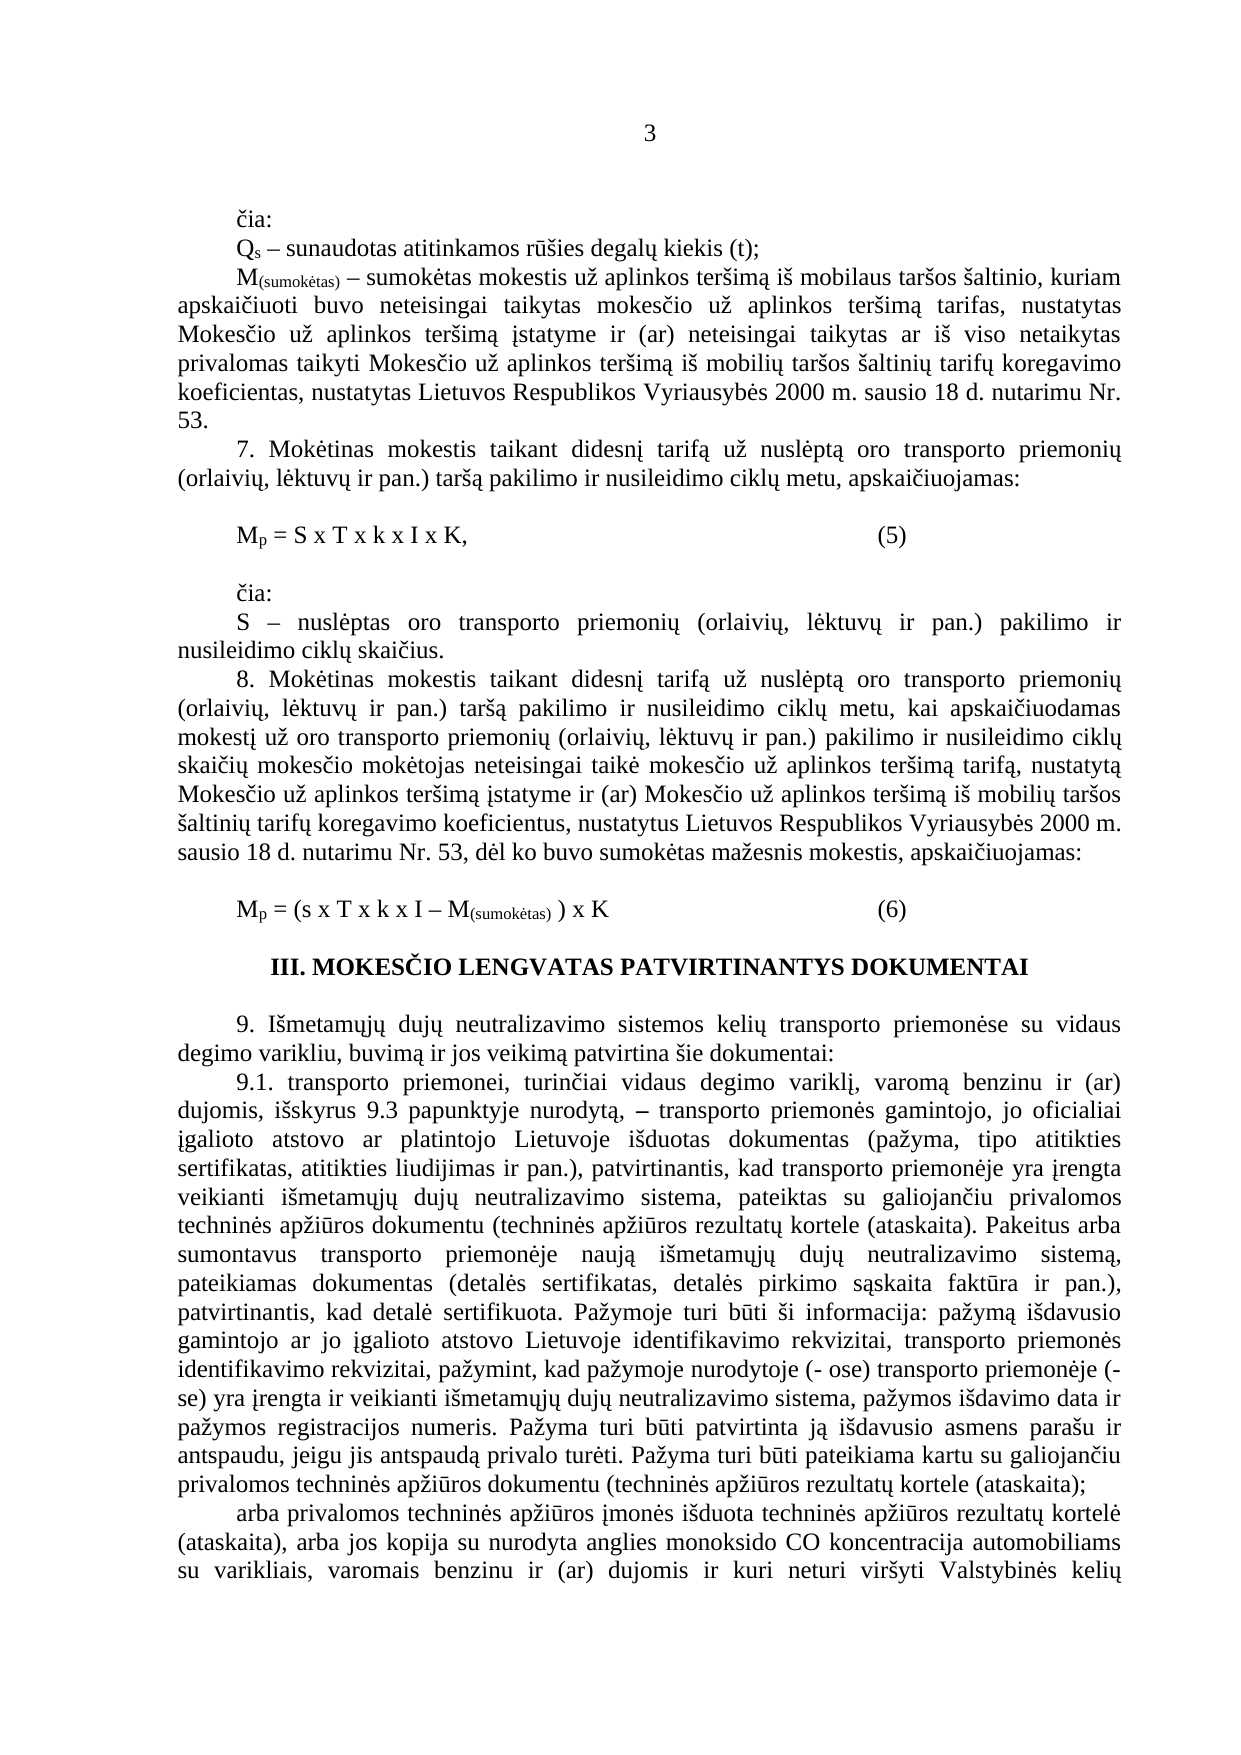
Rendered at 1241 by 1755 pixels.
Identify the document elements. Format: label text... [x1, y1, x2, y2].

text arba privalomos techninės apžiūros įmonės išduota techninės apžiūros rezultatų kortelė (ataskaita), arba jos kopija su nurodyta anglies monoksido CO koncentracija automobiliams su varikliais, varomais benzinu ir (ar) dujomis ir kuri neturi viršyti Valstybinės kelių [177, 1498, 1122, 1584]
text M(sumokėtas) – sumokėtas mokestis už aplinkos teršimą iš mobilaus taršos šaltinio, kuriam apskaičiuoti buvo neteisingai taikytas mokesčio už aplinkos teršimą tarifas, nustatytas Mokesčio už aplinkos teršimą įstatyme ir (ar) neteisingai taikytas ar iš viso netaikytas privalomas taikyti Mokesčio už aplinkos teršimą iš mobilių taršos šaltinių tarifų koregavimo koeficientas, nustatytas Lietuvos Respublikos Vyriausybės 2000 m. sausio 18 d. nutarimu Nr. 53. [177, 262, 1122, 434]
text čia: [177, 578, 1122, 607]
text Mp = S x T x k x I x K, (5) [177, 521, 1122, 549]
text 9. Išmetamųjų dujų neutralizavimo sistemos kelių transporto priemonėse su vidaus degimo varikliu, buvimą ir jos veikimą patvirtina šie dokumentai: [177, 1009, 1122, 1067]
text 7. Mokėtinas mokestis taikant didesnį tarifą už nuslėptą oro transporto priemonių (orlaivių, lėktuvų ir pan.) taršą pakilimo ir nusileidimo ciklų metu, apskaičiuojamas: [177, 434, 1122, 492]
text 9.1. transporto priemonei, turinčiai vidaus degimo variklį, varomą benzinu ir (ar) dujomis, išskyrus 9.3 papunktyje nurodytą, – transporto priemonės gamintojo, jo oficialiai įgalioto atstovo ar platintojo Lietuvoje išduotas dokumentas (pažyma, tipo atitikties sertifikatas, atitikties liudijimas ir pan.), patvirtinantis, kad transporto priemonėje yra įrengta veikianti išmetamųjų dujų neutralizavimo sistema, pateiktas su galiojančiu privalomos techninės apžiūros dokumentu (techninės apžiūros rezultatų kortele (ataskaita). Pakeitus arba sumontavus transporto priemonėje naują išmetamųjų dujų neutralizavimo sistemą, pateikiamas dokumentas (detalės sertifikatas, detalės pirkimo sąskaita faktūra ir pan.), patvirtinantis, kad detalė sertifikuota. Pažymoje turi būti ši informacija: pažymą išdavusio gamintojo ar jo įgalioto atstovo Lietuvoje identifikavimo rekvizitai, transporto priemonės identifikavimo rekvizitai, pažymint, kad pažymoje nurodytoje (- ose) transporto priemonėje (-se) yra įrengta ir veikianti išmetamųjų dujų neutralizavimo sistema, pažymos išdavimo data ir pažymos registracijos numeris. Pažyma turi būti patvirtinta ją išdavusio asmens parašu ir antspaudu, jeigu jis antspaudą privalo turėti. Pažyma turi būti pateikiama kartu su galiojančiu privalomos techninės apžiūros dokumentu (techninės apžiūros rezultatų kortele (ataskaita); [177, 1067, 1122, 1498]
text 8. Mokėtinas mokestis taikant didesnį tarifą už nuslėptą oro transporto priemonių (orlaivių, lėktuvų ir pan.) taršą pakilimo ir nusileidimo ciklų metu, kai apskaičiuodamas mokestį už oro transporto priemonių (orlaivių, lėktuvų ir pan.) pakilimo ir nusileidimo ciklų skaičių mokesčio mokėtojas neteisingai taikė mokesčio už aplinkos teršimą tarifą, nustatytą Mokesčio už aplinkos teršimą įstatyme ir (ar) Mokesčio už aplinkos teršimą iš mobilių taršos šaltinių tarifų koregavimo koeficientus, nustatytus Lietuvos Respublikos Vyriausybės 2000 m. sausio 18 d. nutarimu Nr. 53, dėl ko buvo sumokėtas mažesnis mokestis, apskaičiuojamas: [177, 664, 1122, 866]
text S – nuslėptas oro transporto priemonių (orlaivių, lėktuvų ir pan.) pakilimo ir nusileidimo ciklų skaičius. [177, 607, 1122, 664]
text Mp = (s x T x k x I – M(sumokėtas) ) x K (6) [177, 894, 1122, 923]
text III. MOKESČIO LENGVATAS PATVIRTINANTYS DOKUMENTAI [177, 952, 1122, 981]
text čia: [177, 204, 1122, 233]
text Qs – sunaudotas atitinkamos rūšies degalų kiekis (t); [177, 233, 1122, 262]
